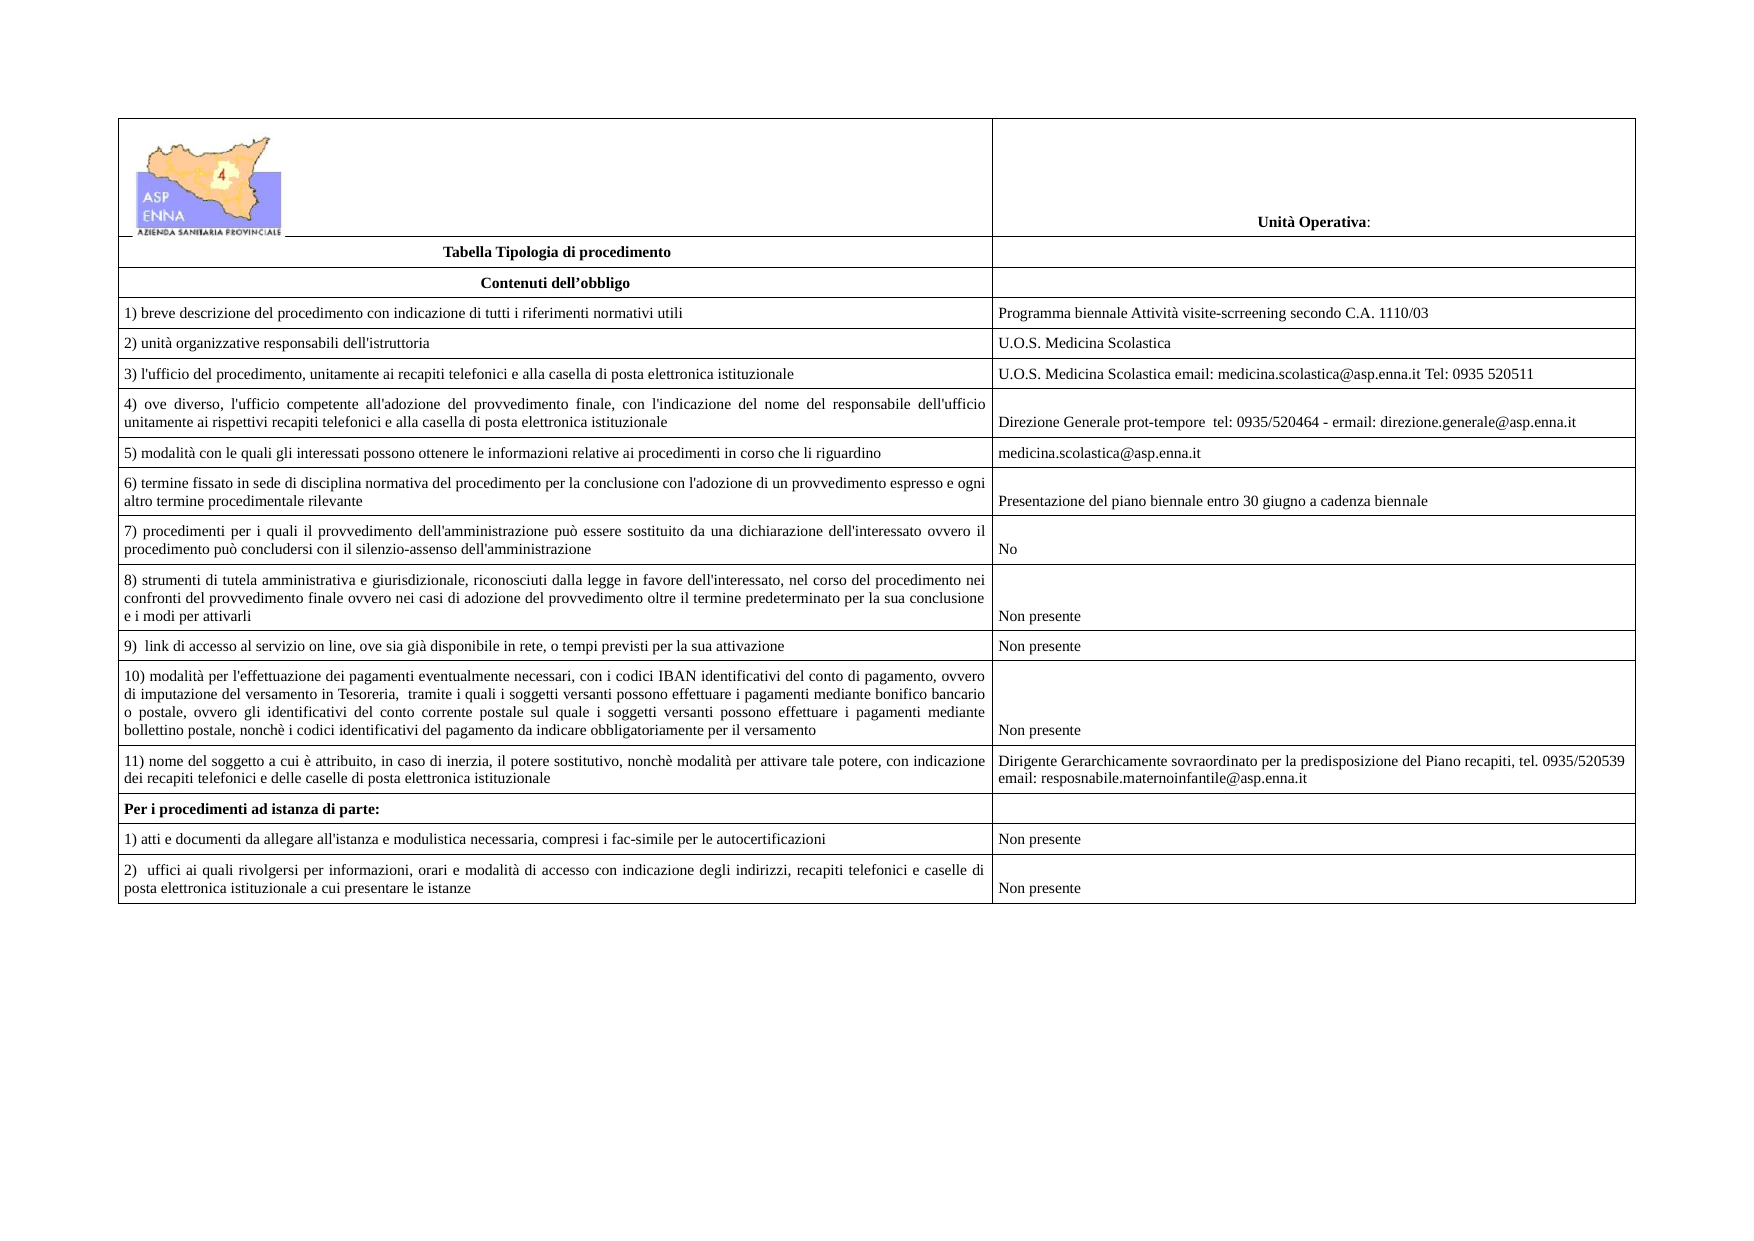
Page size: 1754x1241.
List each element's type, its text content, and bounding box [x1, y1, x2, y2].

table_cell Dirigente Gerarchicamente sovraordinato per la predisposizione del Piano recapiti, tel. 0935/520539 email: resposnabile.maternoinfantile@asp.enna.it [993, 746, 1635, 793]
table_cell No [993, 516, 1635, 564]
table_cell Per i procedimenti ad istanza di parte: [119, 794, 992, 823]
table_cell Non presente [993, 631, 1635, 660]
table_cell 8) strumenti di tutela amministrativa e giurisdizionale, riconosciuti dalla legge in favore dell'interessato, nel corso del procedimento nei confronti del provvedimento finale ovvero nei casi di adozione del provvedimento oltre il termine predeterminato per la sua conclusione e i modi per attivarli [119, 565, 992, 630]
table_cell 1) breve descrizione del procedimento con indicazione di tutti i riferimenti normativi utili [119, 298, 992, 327]
table_cell Non presente [993, 824, 1635, 854]
table_cell 9) link di accesso al servizio on line, ove sia già disponibile in rete, o tempi previsti per la sua attivazione [119, 631, 992, 660]
table_cell Direzione Generale prot-tempore tel: 0935/520464 - ermail: direzione.generale@asp.enna.it [993, 389, 1635, 437]
table_cell U.O.S. Medicina Scolastica [993, 329, 1635, 358]
table_cell [993, 794, 1635, 823]
table_cell 3) l'ufficio del procedimento, unitamente ai recapiti telefonici e alla casella di posta elettronica istituzionale [119, 359, 992, 388]
table_cell 2) unità organizzative responsabili dell'istruttoria [119, 329, 992, 358]
table_cell 2) uffici ai quali rivolgersi per informazioni, orari e modalità di accesso con indicazione degli indirizzi, recapiti telefonici e caselle di posta elettronica istituzionale a cui presentare le istanze [119, 855, 992, 903]
table_cell medicina.scolastica@asp.enna.it [993, 438, 1635, 467]
picture [132, 132, 286, 237]
table_cell [993, 268, 1635, 297]
table_cell Non presente [993, 661, 1635, 744]
table_cell Programma biennale Attività visite-scrreening secondo C.A. 1110/03 [993, 298, 1635, 327]
table_cell Non presente [993, 565, 1635, 630]
table_cell [993, 237, 1635, 267]
table_cell 6) termine fissato in sede di disciplina normativa del procedimento per la conclusione con l'adozione di un provvedimento espresso e ogni altro termine procedimentale rilevante [119, 468, 992, 515]
table_cell 11) nome del soggetto a cui è attribuito, in caso di inerzia, il potere sostitutivo, nonchè modalità per attivare tale potere, con indicazione dei recapiti telefonici e delle caselle di posta elettronica istituzionale [119, 746, 992, 793]
table_cell 7) procedimenti per i quali il provvedimento dell'amministrazione può essere sostituito da una dichiarazione dell'interessato ovvero il procedimento può concludersi con il silenzio-assenso dell'amministrazione [119, 516, 992, 564]
table_cell 10) modalità per l'effettuazione dei pagamenti eventualmente necessari, con i codici IBAN identificativi del conto di pagamento, ovvero di imputazione del versamento in Tesoreria, tramite i quali i soggetti versanti possono effettuare i pagamenti mediante bonifico bancario o postale, ovvero gli identificativi del conto corrente postale sul quale i soggetti versanti possono effettuare i pagamenti mediante bollettino postale, nonchè i codici identificativi del pagamento da indicare obbligatoriamente per il versamento [119, 661, 992, 744]
table_header [119, 119, 992, 236]
table_cell 1) atti e documenti da allegare all'istanza e modulistica necessaria, compresi i fac-simile per le autocertificazioni [119, 824, 992, 854]
table_header Unità Operativa: [993, 119, 1635, 236]
table_cell U.O.S. Medicina Scolastica email: medicina.scolastica@asp.enna.it Tel: 0935 520511 [993, 359, 1635, 388]
table_cell 5) modalità con le quali gli interessati possono ottenere le informazioni relative ai procedimenti in corso che li riguardino [119, 438, 992, 467]
table_cell Contenuti dell’obbligo [119, 268, 992, 297]
table_cell Non presente [993, 855, 1635, 903]
table_cell 4) ove diverso, l'ufficio competente all'adozione del provvedimento finale, con l'indicazione del nome del responsabile dell'ufficio unitamente ai rispettivi recapiti telefonici e alla casella di posta elettronica istituzionale [119, 389, 992, 437]
table_cell Tabella Tipologia di procedimento [119, 237, 992, 267]
table_cell Presentazione del piano biennale entro 30 giugno a cadenza biennale [993, 468, 1635, 515]
